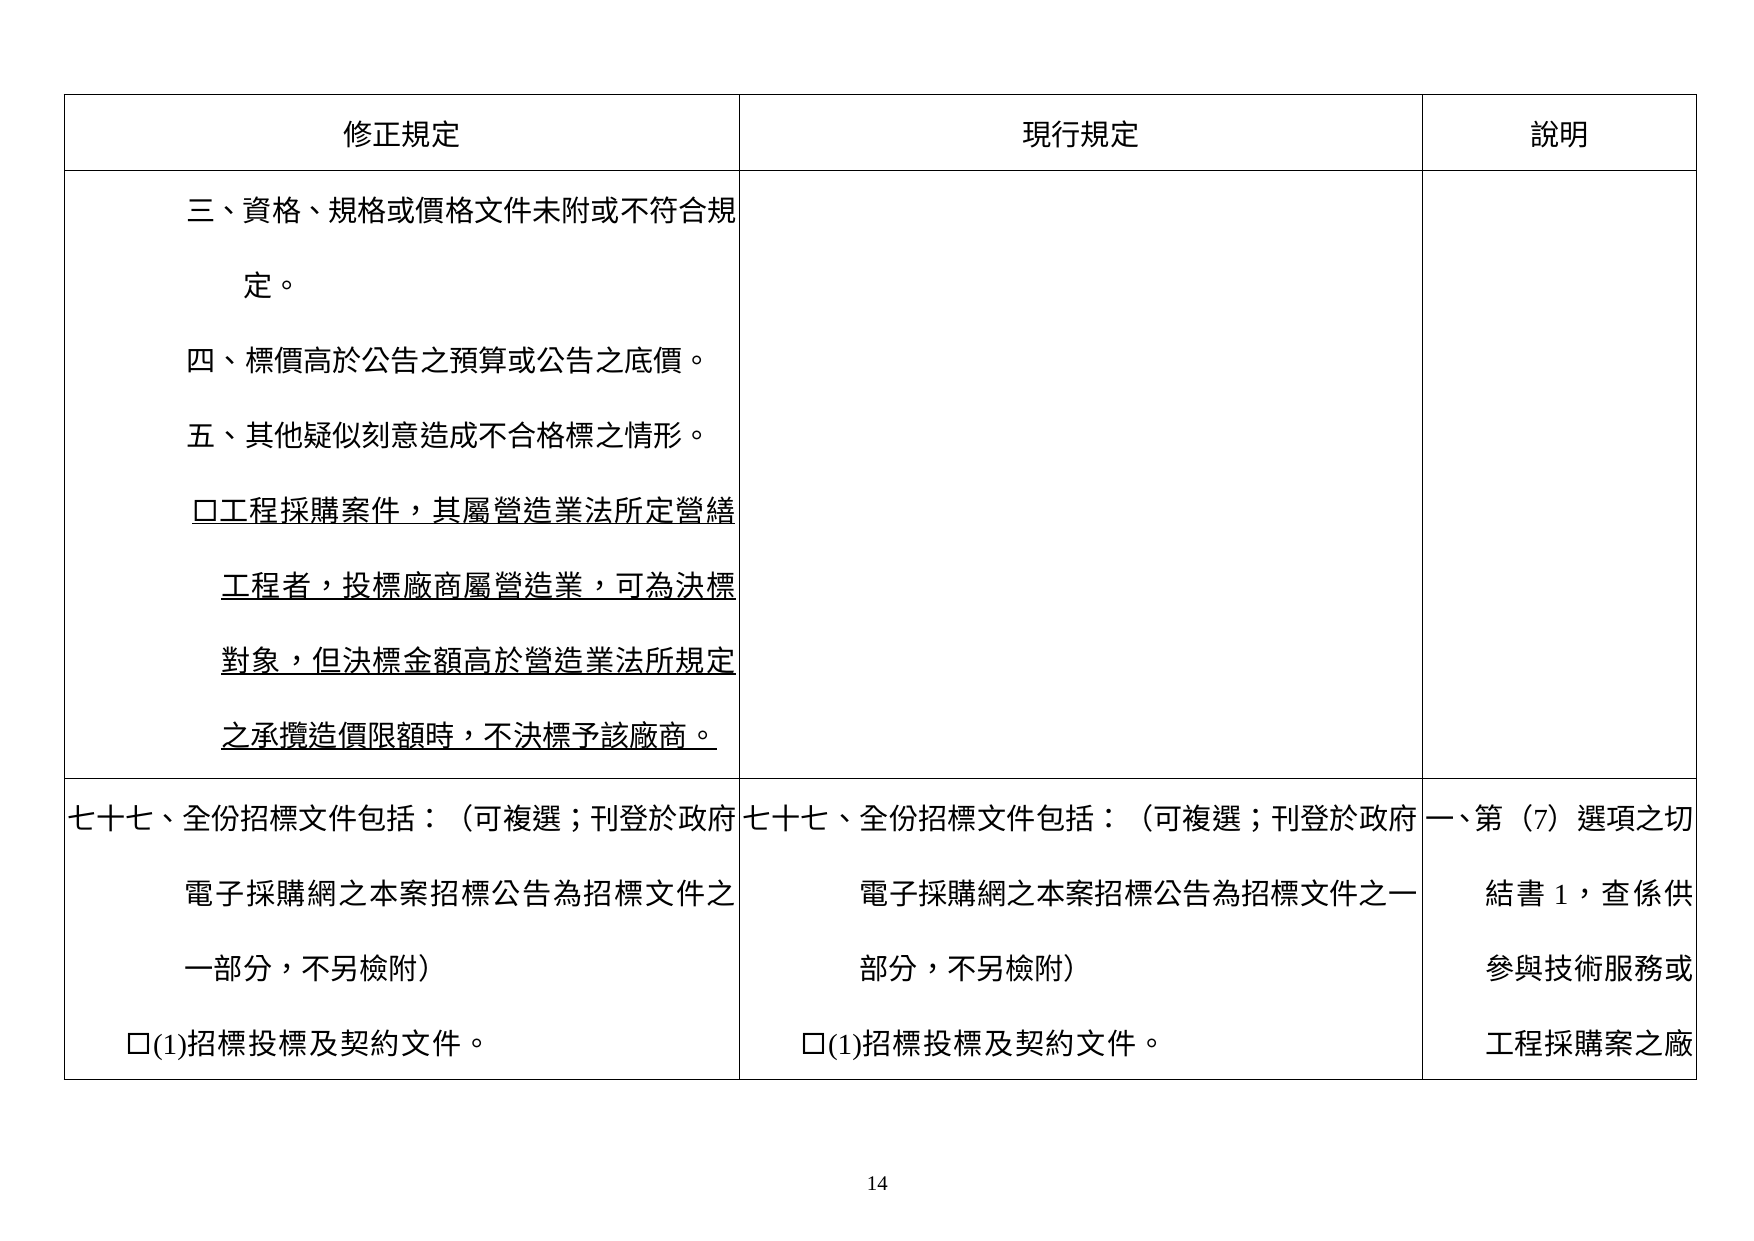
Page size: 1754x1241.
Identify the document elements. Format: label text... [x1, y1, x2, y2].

table_cell 七十七、全份招標文件包括：（可複選；刊登於政府電子採購網之本案招標公告為招標文件之一部分，不另檢附） (1)招標投標及契約文件。 [65, 779, 739, 1079]
table_cell 三、資格、規格或價格文件未附或不符合規定。 四、標價高於公告之預算或公告之底價。 五、其他疑似刻意造成不合格標之情形。 工程採購案件，其屬營造業法所定營繕工程者，投標廠商屬營造業，可為決標對象，但決標金額高於營造業法所規定之承攬造價限額時，不決標予該廠商。 [65, 171, 739, 778]
table_cell [1423, 171, 1696, 778]
table_cell 七十七、全份招標文件包括：（可複選；刊登於政府電子採購網之本案招標公告為招標文件之一部分，不另檢附） (1)招標投標及契約文件。 [740, 779, 1422, 1079]
table_header 現行規定 [740, 95, 1422, 170]
table_header 說明 [1423, 95, 1696, 170]
table_cell [740, 171, 1422, 778]
table_cell 一、第（7）選項之切結書1，查係供參與技術服務或工程採購案之廠 [1423, 779, 1696, 1079]
table_header 修正規定 [65, 95, 739, 170]
